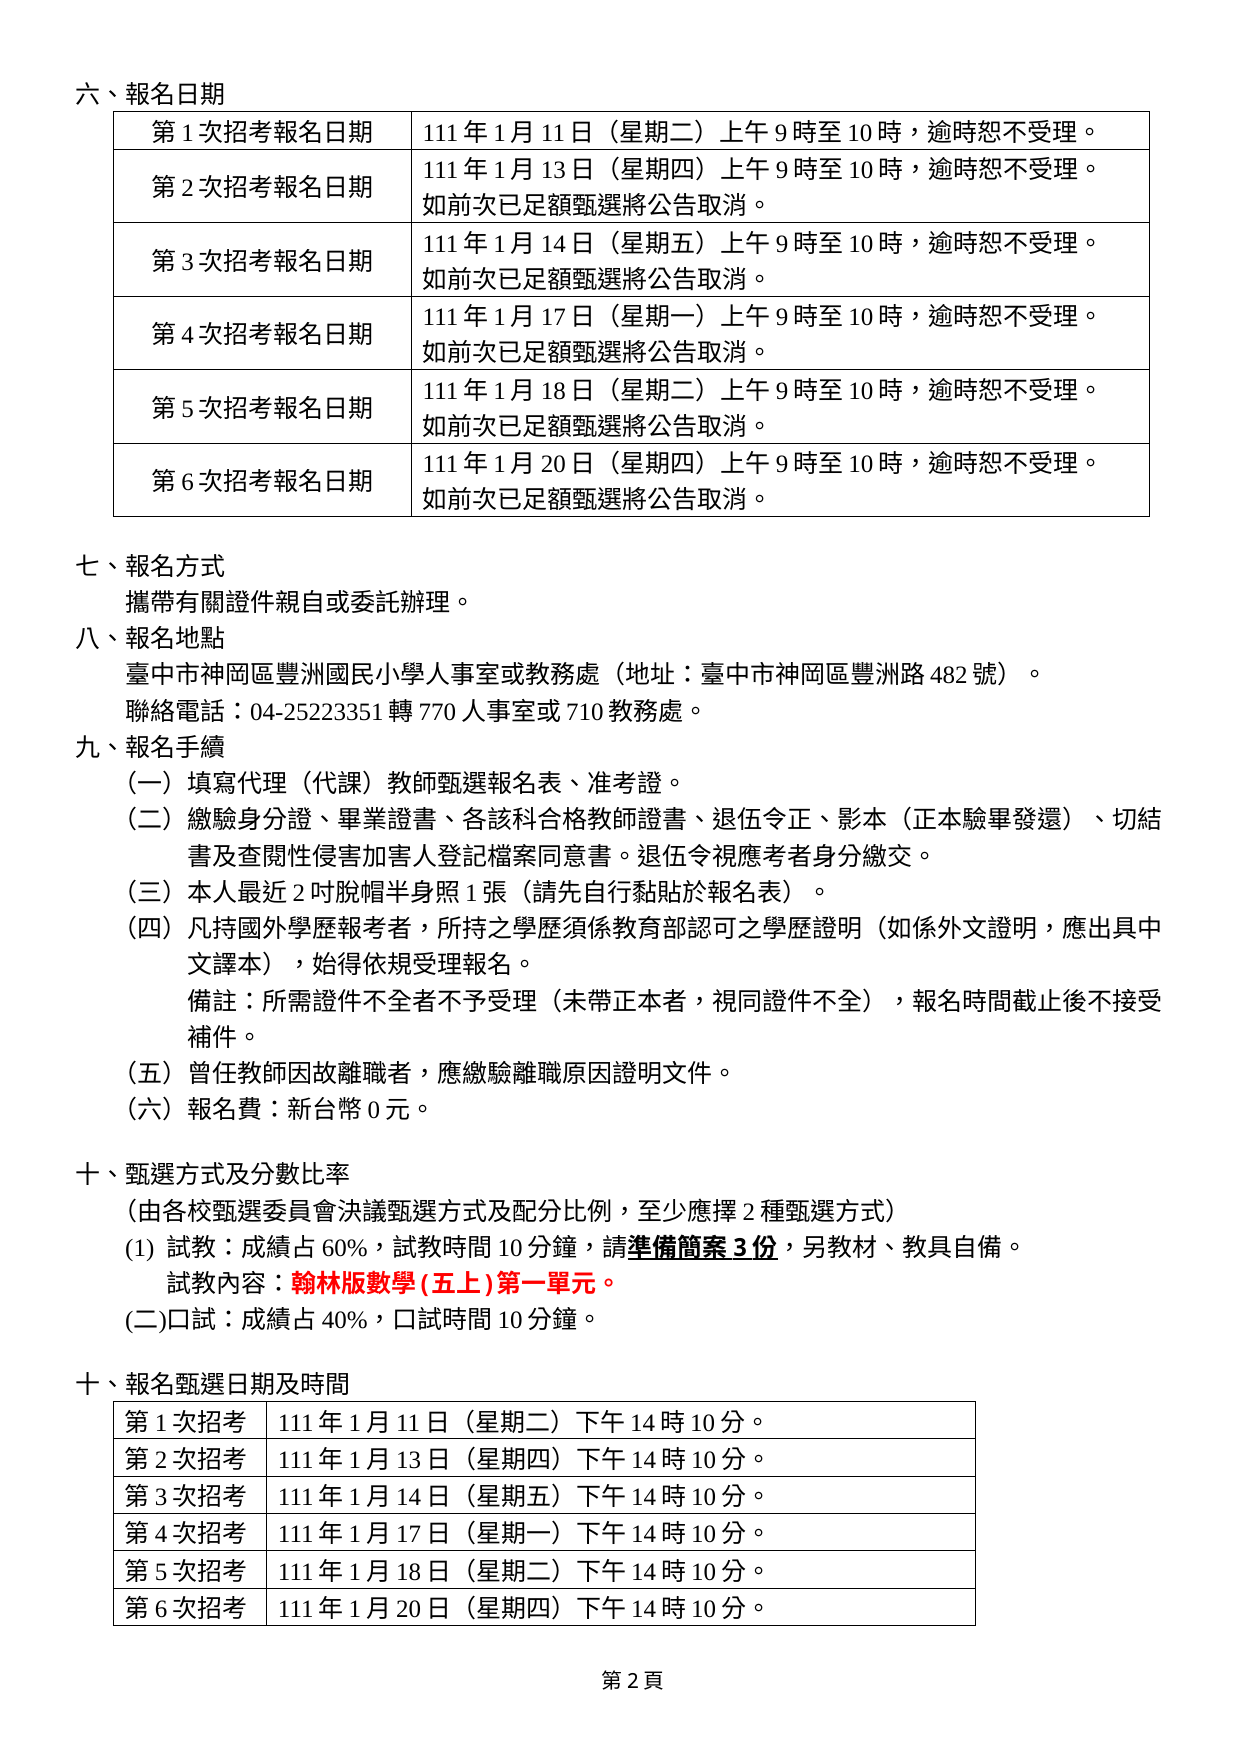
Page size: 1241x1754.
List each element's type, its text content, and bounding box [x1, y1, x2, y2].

text 九、報名手續 [75, 727, 1165, 763]
table_cell 第5次招考報名日期 [114, 370, 411, 443]
table_cell 111年1月14日（星期五）下午14時10分。 [267, 1477, 975, 1513]
table_cell 第4次招考報名日期 [114, 297, 411, 369]
table_cell 111年1月18日（星期二）上午9時至10時，逾時恕不受理。 如前次已足額甄選將公告取消。 [412, 370, 1149, 443]
table_cell 111年1月18日（星期二）下午14時10分。 [267, 1551, 975, 1587]
text 試教內容：翰林版數學(五上)第一單元。 [167, 1263, 1165, 1300]
table_cell 第2次招考 [114, 1439, 266, 1476]
text （二）繳驗身分證、畢業證書、各該科合格教師證書、退伍令正、影本（正本驗畢發還）、切結書及查閱性侵害加害人登記檔案同意書。退伍令視應考者身分繳交。 [112, 800, 1165, 872]
table_cell 第5次招考 [114, 1551, 266, 1587]
table_header 第1次招考 [114, 1402, 266, 1438]
list 試教：成績占60%，試教時間10分鐘，請準備簡案3份，另教材、教具自備。 [125, 1227, 1165, 1263]
text （一）填寫代理（代課）教師甄選報名表、准考證。 [75, 763, 1165, 800]
text 臺中市神岡區豐洲國民小學人事室或教務處（地址：臺中市神岡區豐洲路482號）。 [75, 655, 1165, 691]
text 十、甄選方式及分數比率 [75, 1155, 1165, 1191]
table_cell 第3次招考 [114, 1477, 266, 1513]
text （六）報名費：新台幣0元。 [112, 1090, 1165, 1126]
text 聯絡電話：04-25223351轉770人事室或710教務處。 [75, 691, 1165, 727]
text （五）曾任教師因故離職者，應繳驗離職原因證明文件。 [112, 1053, 1165, 1090]
text 備註：所需證件不全者不予受理（未帶正本者，視同證件不全），報名時間截止後不接受 [112, 981, 1165, 1017]
table_cell 111年1月20日（星期四）下午14時10分。 [267, 1589, 975, 1625]
text 攜帶有關證件親自或委託辦理。 [125, 582, 1165, 618]
table_cell 第6次招考 [114, 1589, 266, 1625]
table_cell 111年1月13日（星期四）下午14時10分。 [267, 1439, 975, 1476]
table_cell 第3次招考報名日期 [114, 223, 411, 296]
table_header 111年1月11日（星期二）下午14時10分。 [267, 1402, 975, 1438]
text 六、報名日期 [75, 75, 1165, 111]
table_cell 111年1月17日（星期一）下午14時10分。 [267, 1514, 975, 1550]
text 七、報名方式 [75, 546, 1165, 582]
text 八、報名地點 [75, 618, 1165, 655]
table_header 第1次招考報名日期 [114, 112, 411, 148]
table_cell 第4次招考 [114, 1514, 266, 1550]
text 文譯本），始得依規受理報名。 [112, 945, 1165, 981]
table_cell 111年1月13日（星期四）上午9時至10時，逾時恕不受理。 如前次已足額甄選將公告取消。 [412, 150, 1149, 222]
text (二)口試：成績占40%，口試時間10分鐘。 [125, 1300, 1165, 1336]
table_cell 第2次招考報名日期 [114, 150, 411, 222]
text （三）本人最近2吋脫帽半身照1張（請先自行黏貼於報名表）。 [112, 872, 1165, 908]
text 補件。 [112, 1017, 1165, 1053]
table_cell 111年1月14日（星期五）上午9時至10時，逾時恕不受理。 如前次已足額甄選將公告取消。 [412, 223, 1149, 296]
text （四）凡持國外學歷報考者，所持之學歷須係教育部認可之學歷證明（如係外文證明，應出具中 [112, 908, 1165, 945]
text 十、報名甄選日期及時間 [75, 1365, 1165, 1401]
table_cell 111年1月20日（星期四）上午9時至10時，逾時恕不受理。 如前次已足額甄選將公告取消。 [412, 444, 1149, 516]
text （由各校甄選委員會決議甄選方式及配分比例，至少應擇2種甄選方式） [75, 1191, 1165, 1227]
table_header 111年1月11日（星期二）上午9時至10時，逾時恕不受理。 [412, 112, 1149, 148]
table_cell 第6次招考報名日期 [114, 444, 411, 516]
table_cell 111年1月17日（星期一）上午9時至10時，逾時恕不受理。 如前次已足額甄選將公告取消。 [412, 297, 1149, 369]
